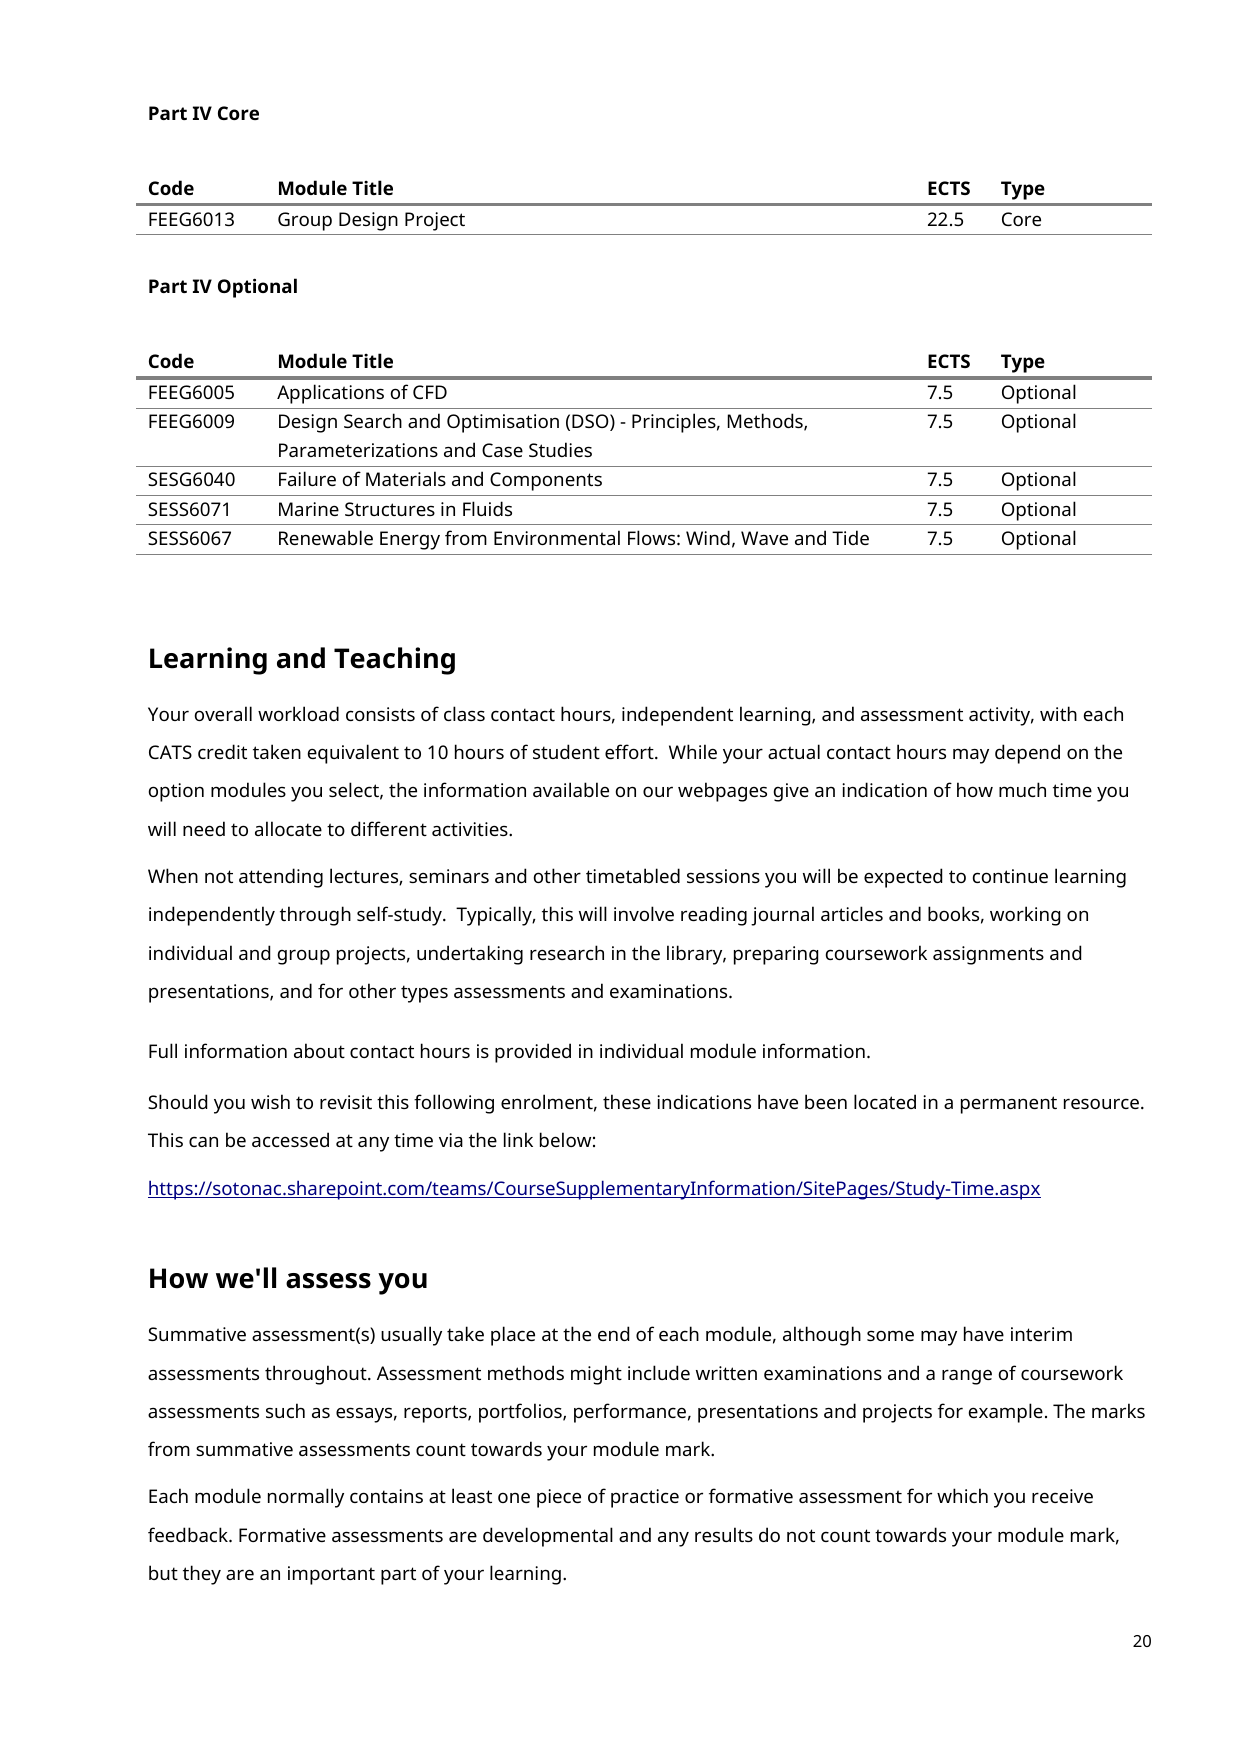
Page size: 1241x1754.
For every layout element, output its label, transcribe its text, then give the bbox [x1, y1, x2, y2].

table_cell Code [136, 348, 266, 376]
table_cell SESG6040 [136, 467, 266, 495]
subtitle Learning and Teaching [148, 640, 1152, 677]
table_cell SESS6067 [136, 525, 266, 553]
text Each module normally contains at least one piece of practice or formative assessment for which you receive feedback. Formative assessments are developmental and any results do not count towards your module mark, but they are an important part of your learning. [148, 1484, 1152, 1586]
table_cell ECTS [916, 348, 989, 376]
table_cell Marine Structures in Fluids [266, 496, 916, 524]
table_cell Optional [989, 496, 1152, 524]
table_cell Optional [989, 409, 1152, 466]
table_cell Part IV Core [136, 99, 1152, 175]
table_cell Optional [989, 525, 1152, 553]
table_cell Code [136, 175, 266, 203]
table_cell Type [989, 175, 1152, 203]
table_cell FEEG6005 [136, 380, 266, 408]
table_cell Optional [989, 467, 1152, 495]
text Summative assessment(s) usually take place at the end of each module, although some may have interim assessments throughout. Assessment methods might include written examinations and a range of coursework assessments such as essays, reports, portfolios, performance, presentations and projects for example. The marks from summative assessments count towards your module mark. [148, 1322, 1152, 1462]
table_cell Renewable Energy from Environmental Flows: Wind, Wave and Tide [266, 525, 916, 553]
table_cell FEEG6009 [136, 409, 266, 466]
table_cell Module Title [266, 175, 916, 203]
table_cell Optional [989, 380, 1152, 408]
table_cell 7.5 [916, 525, 989, 553]
table_cell Module Title [266, 348, 916, 376]
table_cell Design Search and Optimisation (DSO) - Principles, Methods, Parameterizations and Case Studies [266, 409, 916, 466]
table_cell 7.5 [916, 467, 989, 495]
text Full information about contact hours is provided in individual module information. [148, 1038, 1152, 1064]
table_cell FEEG6013 [136, 206, 266, 234]
subtitle How we'll assess you [148, 1260, 1152, 1297]
text When not attending lectures, seminars and other timetabled sessions you will be expected to continue learning independently through self-study. Typically, this will involve reading journal articles and books, working on individual and group projects, undertaking research in the library, preparing coursework assignments and presentations, and for other types assessments and examinations. [148, 863, 1152, 1004]
table_cell Type [989, 348, 1152, 376]
text https://sotonac.sharepoint.com/teams/CourseSupplementaryInformation/SitePages/Study-Time.aspx [148, 1175, 1152, 1200]
text Should you wish to revisit this following enrolment, these indications have been located in a permanent resource. This can be accessed at any time via the link below: [148, 1089, 1152, 1153]
table_cell Failure of Materials and Components [266, 467, 916, 495]
table_cell ECTS [916, 175, 989, 203]
table_cell Core [989, 206, 1152, 234]
text Your overall workload consists of class contact hours, independent learning, and assessment activity, with each CATS credit taken equivalent to 10 hours of student effort. While your actual contact hours may depend on the option modules you select, the information available on our webpages give an indication of how much time you will need to allocate to different activities. [148, 701, 1152, 841]
table_cell 7.5 [916, 380, 989, 408]
table_cell Group Design Project [266, 206, 916, 234]
table_cell Part IV Optional [136, 235, 1152, 348]
table_cell 7.5 [916, 496, 989, 524]
table_cell 22.5 [916, 206, 989, 234]
table_cell Applications of CFD [266, 380, 916, 408]
table_cell 7.5 [916, 409, 989, 466]
table_cell SESS6071 [136, 496, 266, 524]
